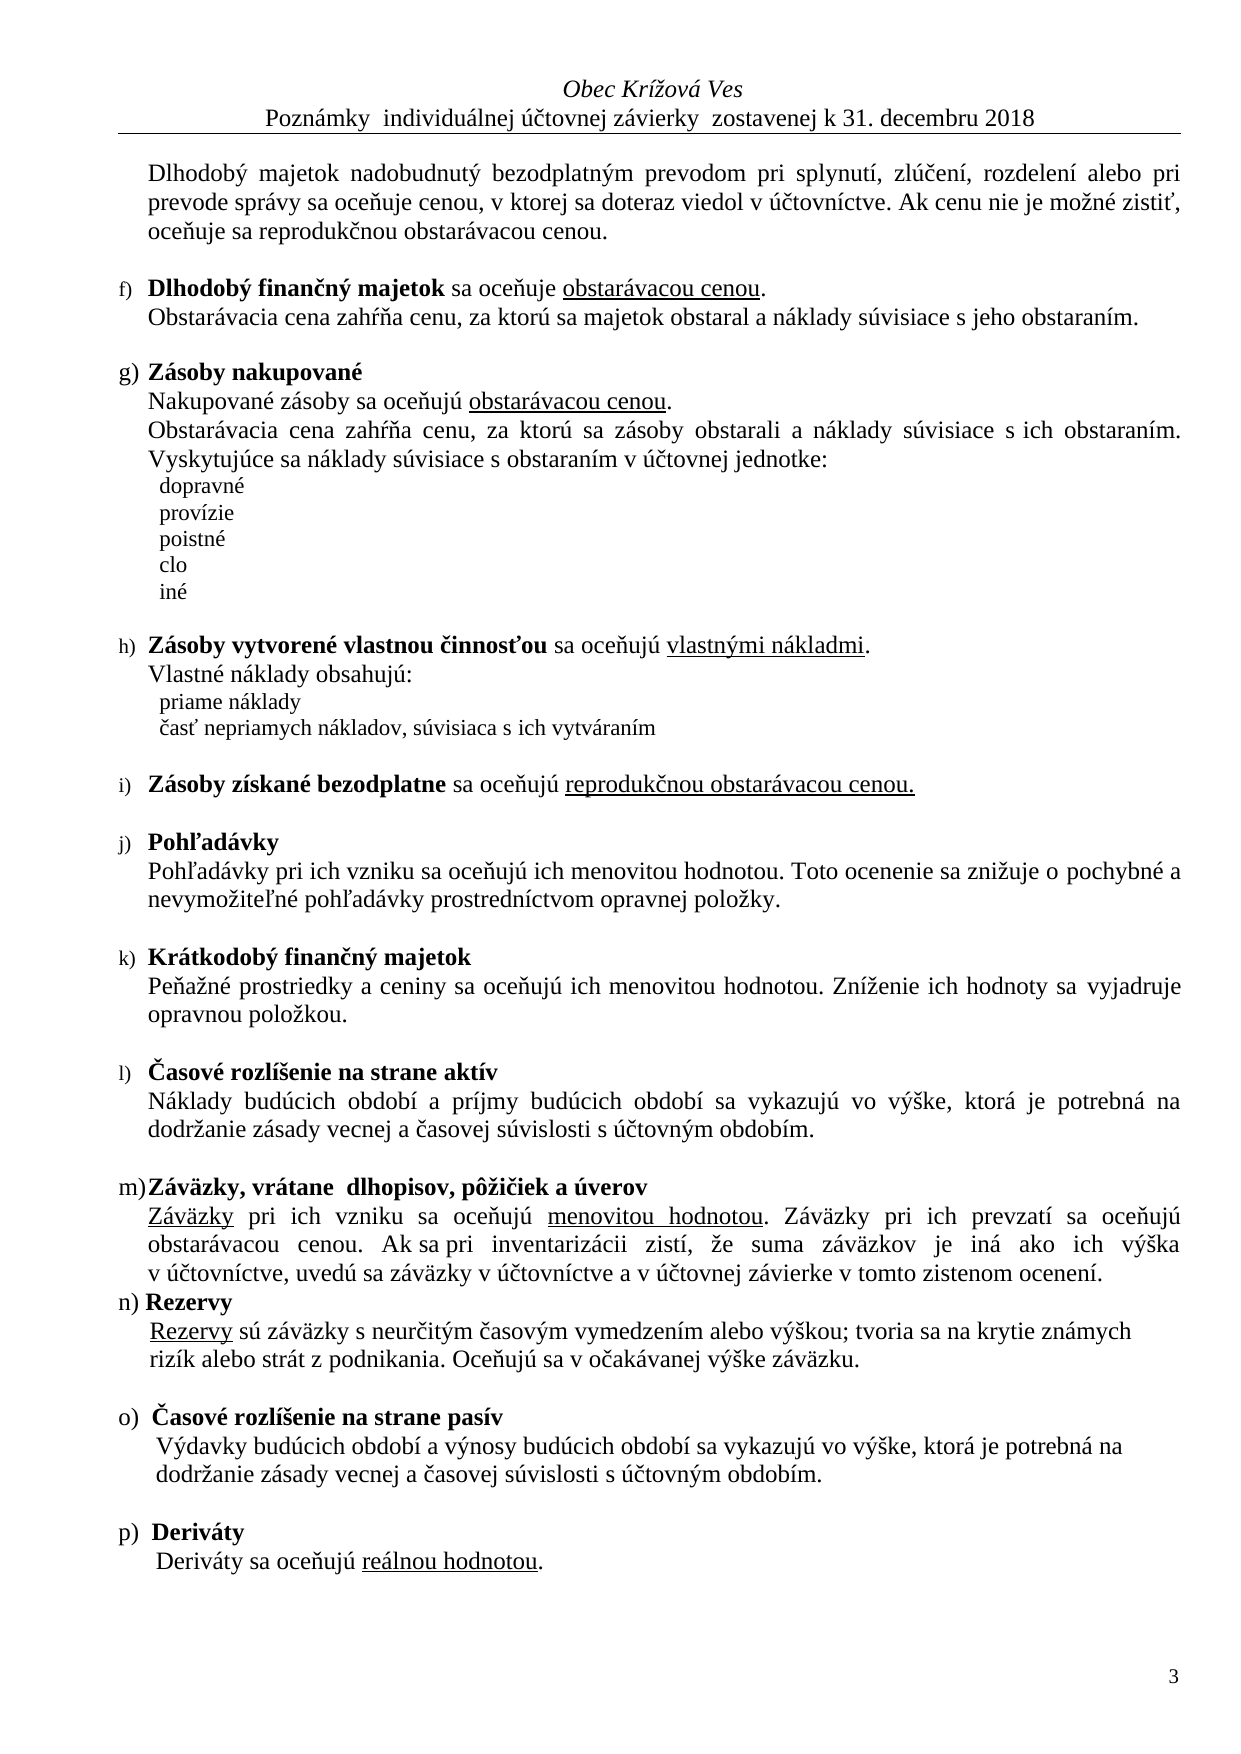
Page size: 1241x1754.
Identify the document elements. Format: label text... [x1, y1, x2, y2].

list Krátkodobý finančný majetok [118, 942, 1181, 971]
text dopravné [148, 472, 1181, 499]
text Výdavky budúcich období a výnosy budúcich období sa vykazujú vo výške, ktorá je potrebná na [118, 1431, 1181, 1459]
text Pohľadávky pri ich vzniku sa oceňujú ich menovitou hodnotou. Toto ocenenie sa znižuje o pochybné a nevymožiteľné pohľadávky prostredníctvom opravnej položky. [148, 856, 1181, 913]
text o) Časové rozlíšenie na strane pasív [118, 1402, 1181, 1431]
text poistné [148, 525, 1181, 551]
text n) Rezervy [118, 1287, 1181, 1316]
text Dlhodobý majetok nadobudnutý bezodplatným prevodom pri splynutí, zlúčení, rozdelení alebo pri prevode správy sa oceňuje cenou, v ktorej sa doteraz viedol v účtovníctve. Ak cenu nie je možné zistiť, oceňuje sa reprodukčnou obstarávacou cenou. [148, 158, 1181, 245]
text Peňažné prostriedky a ceniny sa oceňujú ich menovitou hodnotou. Zníženie ich hodnoty sa vyjadruje opravnou položkou. [148, 971, 1181, 1028]
text provízie [148, 499, 1181, 525]
text clo [148, 551, 1181, 578]
list Zásoby vytvorené vlastnou činnosťou sa oceňujú vlastnými nákladmi. [118, 631, 1181, 659]
text Deriváty sa oceňujú reálnou hodnotou. [118, 1546, 1181, 1574]
list Zásoby získané bezodplatne sa oceňujú reprodukčnou obstarávacou cenou. [118, 769, 1181, 798]
text Nakupované zásoby sa oceňujú obstarávacou cenou. [148, 386, 1181, 415]
text priame náklady [148, 688, 1181, 714]
text iné [148, 578, 1181, 604]
list Záväzky, vrátane dlhopisov, pôžičiek a úverov [118, 1172, 1181, 1201]
text Obstarávacia cena zahŕňa cenu, za ktorú sa majetok obstaral a náklady súvisiace s jeho obstaraním. [148, 302, 1181, 331]
text p) Deriváty [118, 1517, 1181, 1546]
text Vlastné náklady obsahujú: [148, 659, 1181, 688]
text Obstarávacia cena zahŕňa cenu, za ktorú sa zásoby obstarali a náklady súvisiace s ich obstaraním. Vyskytujúce sa náklady súvisiace s obstaraním v účtovnej jednotke: [148, 415, 1181, 472]
list Dlhodobý finančný majetok sa oceňuje obstarávacou cenou. [118, 273, 1181, 302]
list Pohľadávky [118, 827, 1181, 856]
text Záväzky pri ich vzniku sa oceňujú menovitou hodnotou. Záväzky pri ich prevzatí sa oceňujú obstarávacou cenou. Ak sa pri inventarizácii zistí, že suma záväzkov je iná ako ich výška v účtovníctve, uvedú sa záväzky v účtovníctve a v účtovnej závierke v tomto zistenom ocenení. [148, 1201, 1181, 1287]
list Zásoby nakupované [118, 357, 1181, 386]
text dodržanie zásady vecnej a časovej súvislosti s účtovným obdobím. [118, 1459, 1181, 1488]
text časť nepriamych nákladov, súvisiaca s ich vytváraním [148, 714, 1181, 741]
text rizík alebo strát z podnikania. Oceňujú sa v očakávanej výške záväzku. [118, 1344, 1181, 1373]
text Náklady budúcich období a príjmy budúcich období sa vykazujú vo výške, ktorá je potrebná na dodržanie zásady vecnej a časovej súvislosti s účtovným obdobím. [148, 1086, 1181, 1143]
text Rezervy sú záväzky s neurčitým časovým vymedzením alebo výškou; tvoria sa na krytie známych [118, 1316, 1181, 1344]
list Časové rozlíšenie na strane aktív [118, 1057, 1181, 1086]
